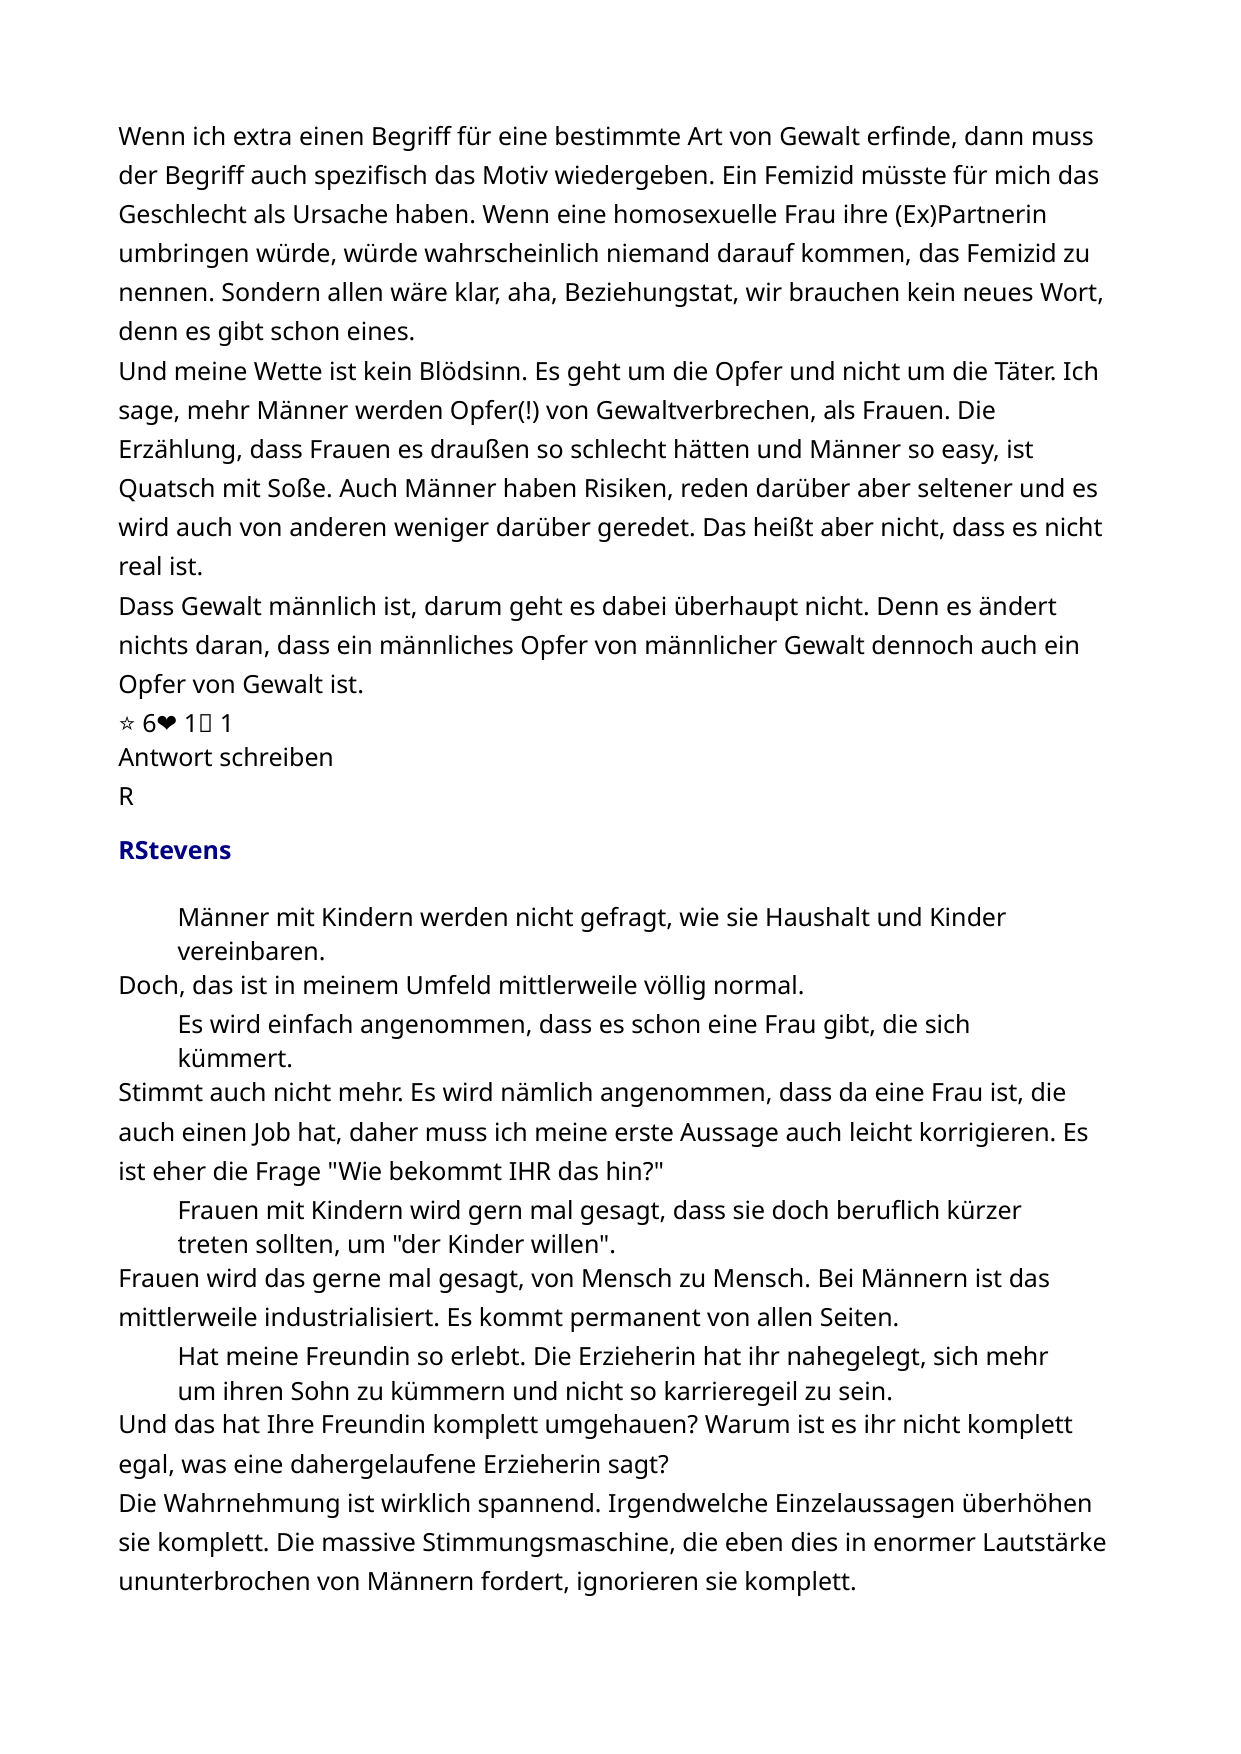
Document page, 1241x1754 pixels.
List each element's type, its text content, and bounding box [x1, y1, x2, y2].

text Antwort schreiben [118, 740, 1122, 774]
text ⭐️ 6❤️ 1🤨 1 [118, 706, 1122, 740]
text Die Wahrnehmung ist wirklich spannend. Irgendwelche Einzelaussagen überhöhen sie komplett. Die massive Stimmungsmaschine, die eben dies in enormer Lautstärke ununterbrochen von Männern fordert, ignorieren sie komplett. [118, 1486, 1122, 1598]
text Männer mit Kindern werden nicht gefragt, wie sie Haushalt und Kinder vereinbaren. [177, 900, 1063, 968]
text Es wird einfach angenommen, dass es schon eine Frau gibt, die sich kümmert. [177, 1007, 1063, 1075]
text Stimmt auch nicht mehr. Es wird nämlich angenommen, dass da eine Frau ist, die auch einen Job hat, daher muss ich meine erste Aussage auch leicht korrigieren. Es ist eher die Frage "Wie bekommt IHR das hin?" [118, 1075, 1122, 1187]
text R [118, 779, 1122, 813]
text Hat meine Freundin so erlebt. Die Erzieherin hat ihr nahegelegt, sich mehr um ihren Sohn zu kümmern und nicht so karrieregeil zu sein. [177, 1339, 1063, 1407]
text Doch, das ist in meinem Umfeld mittlerweile völlig normal. [118, 968, 1122, 1002]
text Dass Gewalt männlich ist, darum geht es dabei überhaupt nicht. Denn es ändert nichts daran, dass ein männliches Opfer von männlicher Gewalt dennoch auch ein Opfer von Gewalt ist. [118, 588, 1122, 701]
text Und das hat Ihre Freundin komplett umgehauen? Warum ist es ihr nicht komplett egal, was eine dahergelaufene Erzieherin sagt? [118, 1407, 1122, 1480]
text Frauen wird das gerne mal gesagt, von Mensch zu Mensch. Bei Männern ist das mittlerweile industrialisiert. Es kommt permanent von allen Seiten. [118, 1261, 1122, 1334]
text Und meine Wette ist kein Blödsinn. Es geht um die Opfer und nicht um die Täter. Ich sage, mehr Männer werden Opfer(!) von Gewaltverbrechen, als Frauen. Die Erzählung, dass Frauen es draußen so schlecht hätten und Männer so easy, ist Quatsch mit Soße. Auch Männer haben Risiken, reden darüber aber seltener und es wird auch von anderen weniger darüber geredet. Das heißt aber nicht, dass es nicht real ist. [118, 353, 1122, 583]
text Wenn ich extra einen Begriff für eine bestimmte Art von Gewalt erfinde, dann muss der Begriff auch spezifisch das Motiv wiedergeben. Ein Femizid müsste für mich das Geschlecht als Ursache haben. Wenn eine homosexuelle Frau ihre (Ex)Partnerin umbringen würde, würde wahrscheinlich niemand darauf kommen, das Femizid zu nennen. Sondern allen wäre klar, aha, Beziehungstat, wir brauchen kein neues Wort, denn es gibt schon eines. [118, 118, 1122, 348]
text Frauen mit Kindern wird gern mal gesagt, dass sie doch beruflich kürzer treten sollten, um "der Kinder willen". [177, 1193, 1063, 1261]
subtitle RStevens [118, 833, 1122, 867]
